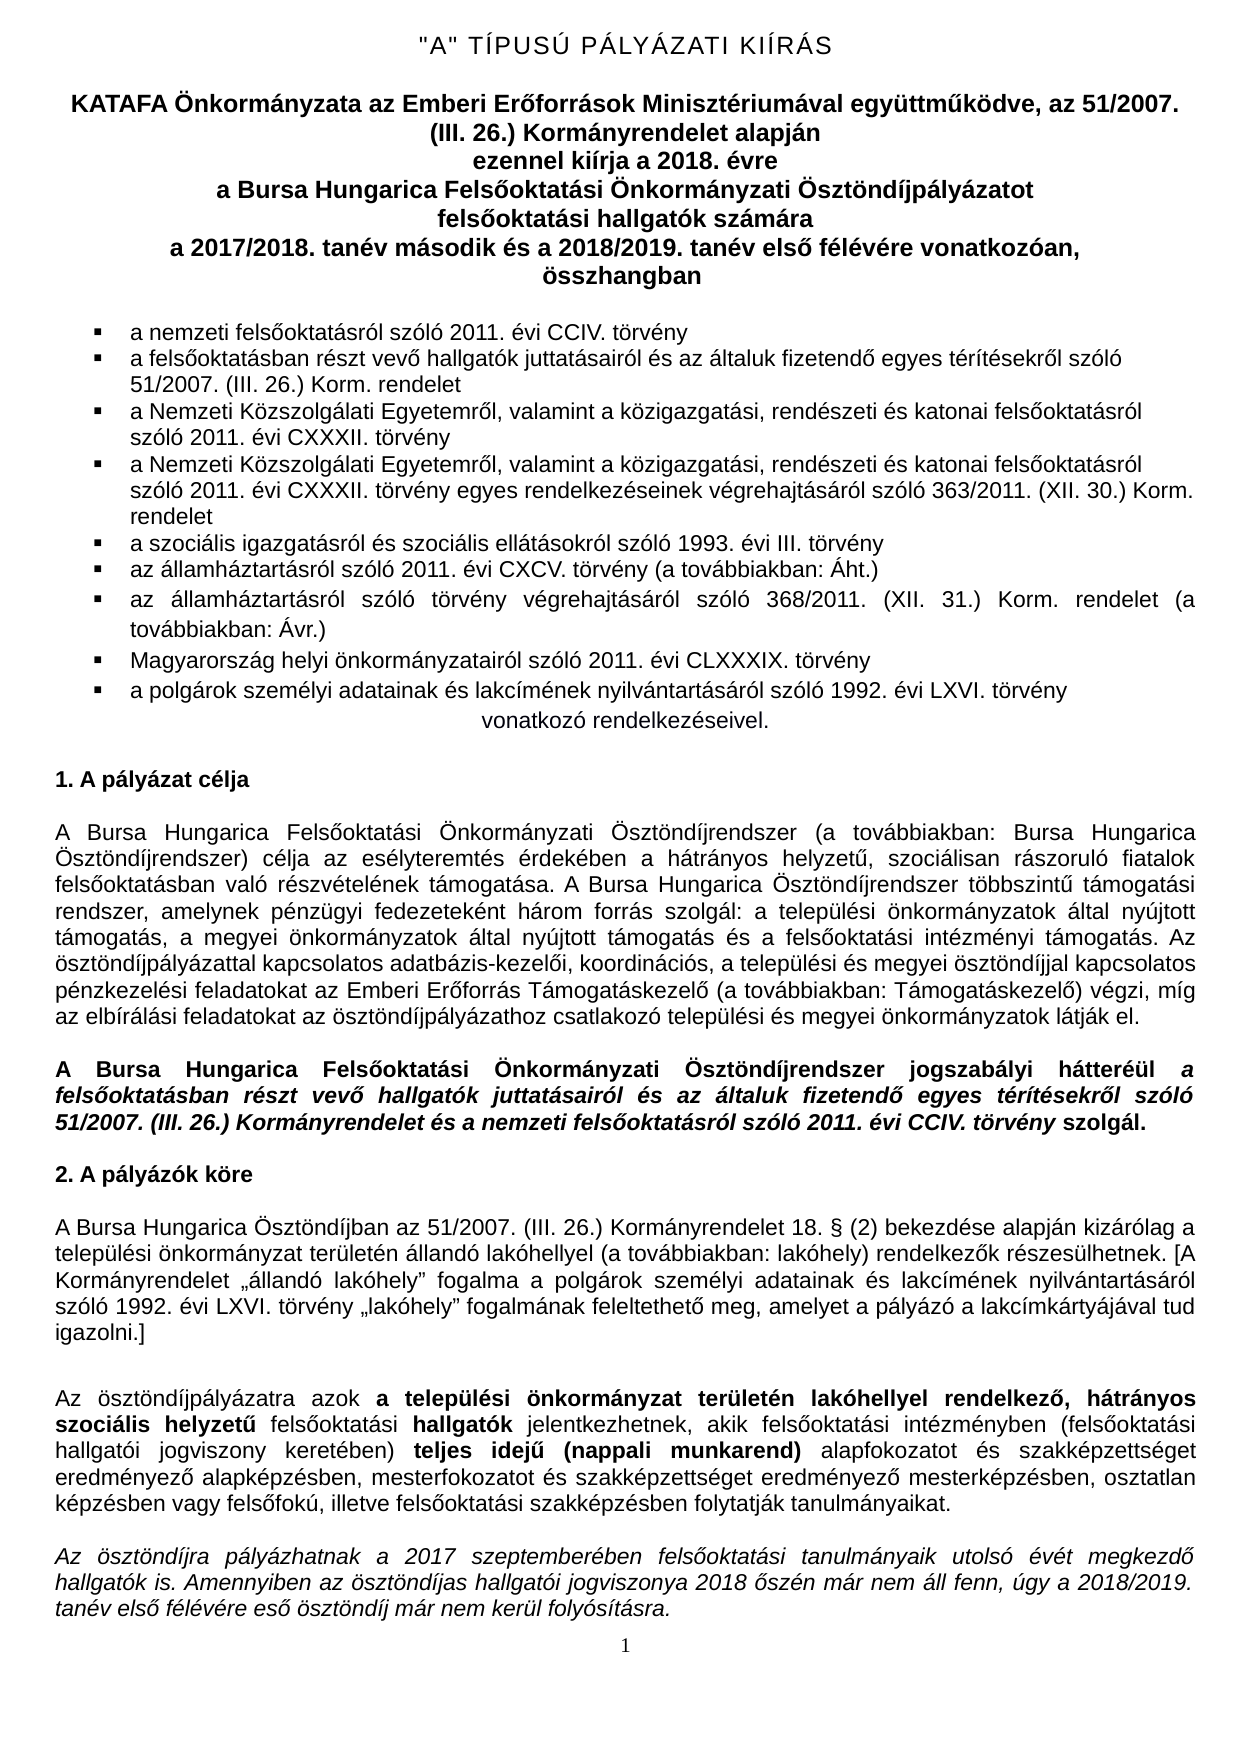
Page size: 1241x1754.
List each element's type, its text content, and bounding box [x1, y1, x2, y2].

subtitle "A" TÍPUSÚ PÁLYÁZATI KIÍRÁS [55, 31, 1196, 60]
list a nemzeti felsőoktatásról szóló 2011. évi CCIV. törvény [92, 319, 1196, 345]
text 1. A pályázat célja [55, 766, 1196, 792]
list a Nemzeti Közszolgálati Egyetemről, valamint a közigazgatási, rendészeti és katonai felsőoktatásról szóló 2011. évi CXXXII. törvény [92, 398, 1196, 451]
list a Nemzeti Közszolgálati Egyetemről, valamint a közigazgatási, rendészeti és katonai felsőoktatásról szóló 2011. évi CXXXII. törvény egyes rendelkezéseinek végrehajtásáról szóló 363/2011. (XII. 30.) Korm. rendelet [92, 451, 1196, 529]
list Magyarország helyi önkormányzatairól szóló 2011. évi CLXXXIX. törvény [92, 647, 1196, 673]
text A Bursa Hungarica Felsőoktatási Önkormányzati Ösztöndíjrendszer jogszabályi hátteréül a felsőoktatásban részt vevő hallgatók juttatásairól és az általuk fizetendő egyes térítésekről szóló 51/2007. (III. 26.) Kormányrendelet és a nemzeti felsőoktatásról szóló 2011. évi CCIV. törvény szolgál. [55, 1056, 1196, 1135]
text A Bursa Hungarica Felsőoktatási Önkormányzati Ösztöndíjrendszer (a továbbiakban: Bursa Hungarica Ösztöndíjrendszer) célja az esélyteremtés érdekében a hátrányos helyzetű, szociálisan rászoruló fiatalok felsőoktatásban való részvételének támogatása. A Bursa Hungarica Ösztöndíjrendszer többszintű támogatási rendszer, amelynek pénzügyi fedezeteként három forrás szolgál: a települési önkormányzatok által nyújtott támogatás, a megyei önkormányzatok által nyújtott támogatás és a felsőoktatási intézményi támogatás. Az ösztöndíjpályázattal kapcsolatos adatbázis-kezelői, koordinációs, a települési és megyei ösztöndíjjal kapcsolatos pénzkezelési feladatokat az Emberi Erőforrás Támogatáskezelő (a továbbiakban: Támogatáskezelő) végzi, míg az elbírálási feladatokat az ösztöndíjpályázathoz csatlakozó települési és megyei önkormányzatok látják el. [55, 819, 1196, 1029]
list az államháztartásról szóló törvény végrehajtásáról szóló 368/2011. (XII. 31.) Korm. rendelet (a továbbiakban: Ávr.) [92, 586, 1196, 643]
text vonatkozó rendelkezéseivel. [55, 707, 1196, 733]
text Az ösztöndíjpályázatra azok a települési önkormányzat területén lakóhellyel rendelkező, hátrányos szociális helyzetű felsőoktatási hallgatók jelentkezhetnek, akik felsőoktatási intézményben (felsőoktatási hallgatói jogviszony keretében) teljes idejű (nappali munkarend) alapfokozatot és szakképzettséget eredményező alapképzésben, mesterfokozatot és szakképzettséget eredményező mesterképzésben, osztatlan képzésben vagy felsőfokú, illetve felsőoktatási szakképzésben folytatják tanulmányaikat. [55, 1384, 1196, 1516]
text Az ösztöndíjra pályázhatnak a 2017 szeptemberében felsőoktatási tanulmányaik utolsó évét megkezdő hallgatók is. Amennyiben az ösztöndíjas hallgatói jogviszonya 2018 őszén már nem áll fenn, úgy a 2018/2019. tanév első félévére eső ösztöndíj már nem kerül folyósításra. [55, 1543, 1196, 1622]
text ezennel kiírja a 2018. évre [55, 146, 1196, 175]
text felsőoktatási hallgatók számára [55, 204, 1196, 232]
text összhangban [55, 261, 1196, 290]
text KATAFA Önkormányzata az Emberi Erőforrások Minisztériumával együttműködve, az 51/2007. (III. 26.) Kormányrendelet alapján [55, 89, 1196, 146]
list az államháztartásról szóló 2011. évi CXCV. törvény (a továbbiakban: Áht.) [92, 556, 1196, 582]
text a Bursa Hungarica Felsőoktatási Önkormányzati Ösztöndíjpályázatot [55, 175, 1196, 204]
list a szociális igazgatásról és szociális ellátásokról szóló 1993. évi III. törvény [92, 529, 1196, 556]
text a 2017/2018. tanév második és a 2018/2019. tanév első félévére vonatkozóan, [55, 232, 1196, 261]
text 2. A pályázók köre [55, 1161, 1196, 1188]
list a polgárok személyi adatainak és lakcímének nyilvántartásáról szóló 1992. évi LXVI. törvény [92, 677, 1196, 703]
text A Bursa Hungarica Ösztöndíjban az 51/2007. (III. 26.) Kormányrendelet 18. § (2) bekezdése alapján kizárólag a települési önkormányzat területén állandó lakóhellyel (a továbbiakban: lakóhely) rendelkezők részesülhetnek. [A Kormányrendelet „állandó lakóhely” fogalma a polgárok személyi adatainak és lakcímének nyilvántartásáról szóló 1992. évi LXVI. törvény „lakóhely” fogalmának feleltethető meg, amelyet a pályázó a lakcímkártyájával tud igazolni.] [55, 1214, 1196, 1346]
list a felsőoktatásban részt vevő hallgatók juttatásairól és az általuk fizetendő egyes térítésekről szóló 51/2007. (III. 26.) Korm. rendelet [92, 345, 1196, 398]
